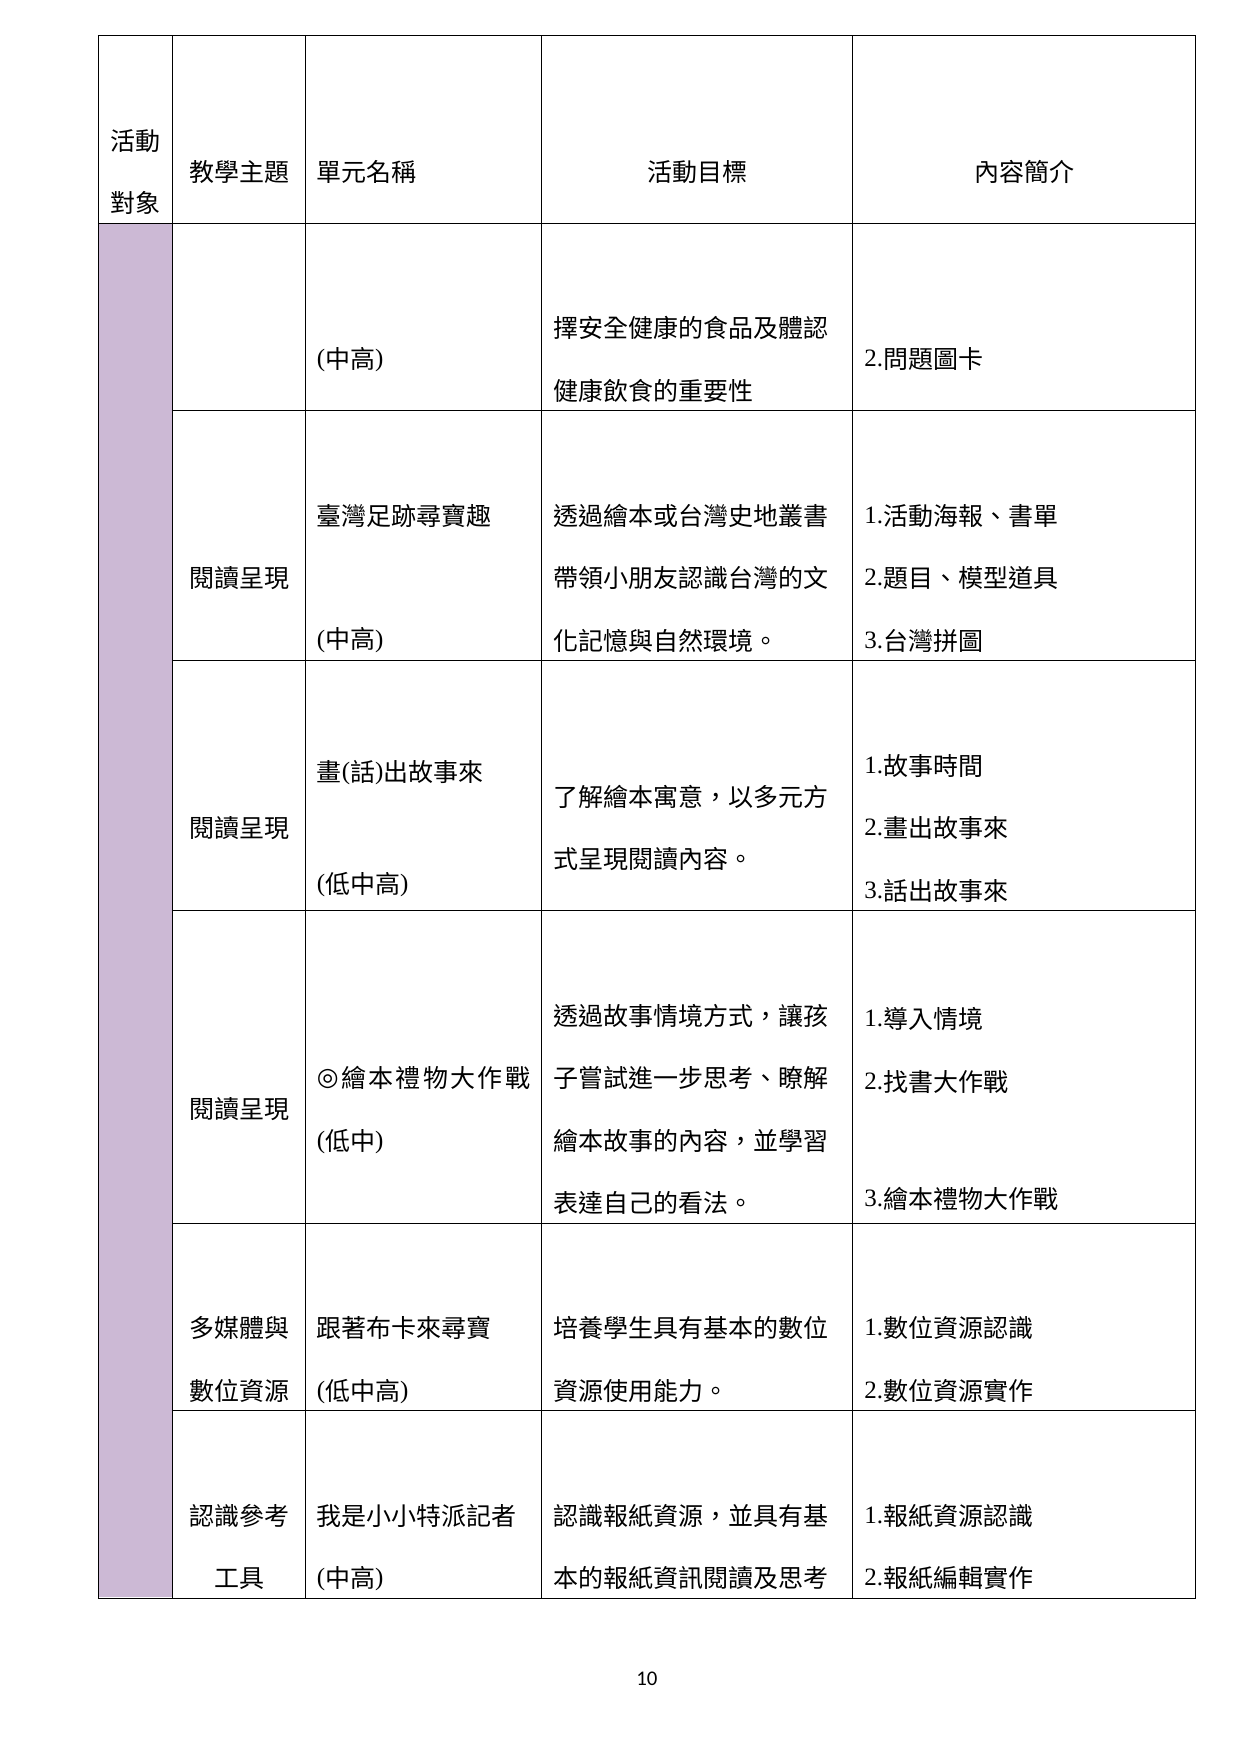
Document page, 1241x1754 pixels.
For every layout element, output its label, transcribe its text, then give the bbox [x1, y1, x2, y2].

table_cell 跟著布卡來尋寶 (低中高) [306, 1224, 541, 1410]
table_cell ◎繪本禮物大作戰(低中) [306, 911, 541, 1222]
table_cell 閱讀呈現 [173, 411, 305, 660]
table_cell 透過故事情境方式，讓孩子嘗試進一步思考、瞭解繪本故事的內容，並學習表達自己的看法。 [542, 911, 852, 1222]
table_cell [99, 224, 172, 1597]
table_cell 1.報紙資源認識 2.報紙編輯實作 [853, 1411, 1195, 1597]
table_cell 1.導入情境 2.找書大作戰 3.繪本禮物大作戰 [853, 911, 1195, 1222]
table_cell 臺灣足跡尋寶趣 (中高) [306, 411, 541, 660]
table_cell 閱讀呈現 [173, 911, 305, 1222]
table_header 活動目標 [542, 36, 852, 222]
table_header 教學主題 [173, 36, 305, 222]
table_cell 多媒體與數位資源 [173, 1224, 305, 1410]
table_cell [173, 224, 305, 410]
table_cell 培養學生具有基本的數位資源使用能力。 [542, 1224, 852, 1410]
table_cell 認識報紙資源，並具有基本的報紙資訊閱讀及思考 [542, 1411, 852, 1597]
table_cell (中高) [306, 224, 541, 410]
table_header 活動對象 [99, 36, 172, 222]
table_cell 閱讀呈現 [173, 661, 305, 910]
table_cell 1.活動海報、書單 2.題目、模型道具 3.台灣拼圖 [853, 411, 1195, 660]
table_cell 1.故事時間 2.畫出故事來 3.話出故事來 [853, 661, 1195, 910]
table_cell 2.問題圖卡 [853, 224, 1195, 410]
table_cell 我是小小特派記者 (中高) [306, 1411, 541, 1597]
table_header 單元名稱 [306, 36, 541, 222]
table_header 內容簡介 [853, 36, 1195, 222]
table_cell 擇安全健康的食品及體認健康飲食的重要性 [542, 224, 852, 410]
table_cell 認識參考工具 [173, 1411, 305, 1597]
table_cell 1.數位資源認識 2.數位資源實作 [853, 1224, 1195, 1410]
table_cell 畫(話)出故事來 (低中高) [306, 661, 541, 910]
table_cell 了解繪本寓意，以多元方式呈現閱讀內容。 [542, 661, 852, 910]
table_cell 透過繪本或台灣史地叢書帶領小朋友認識台灣的文化記憶與自然環境。 [542, 411, 852, 660]
